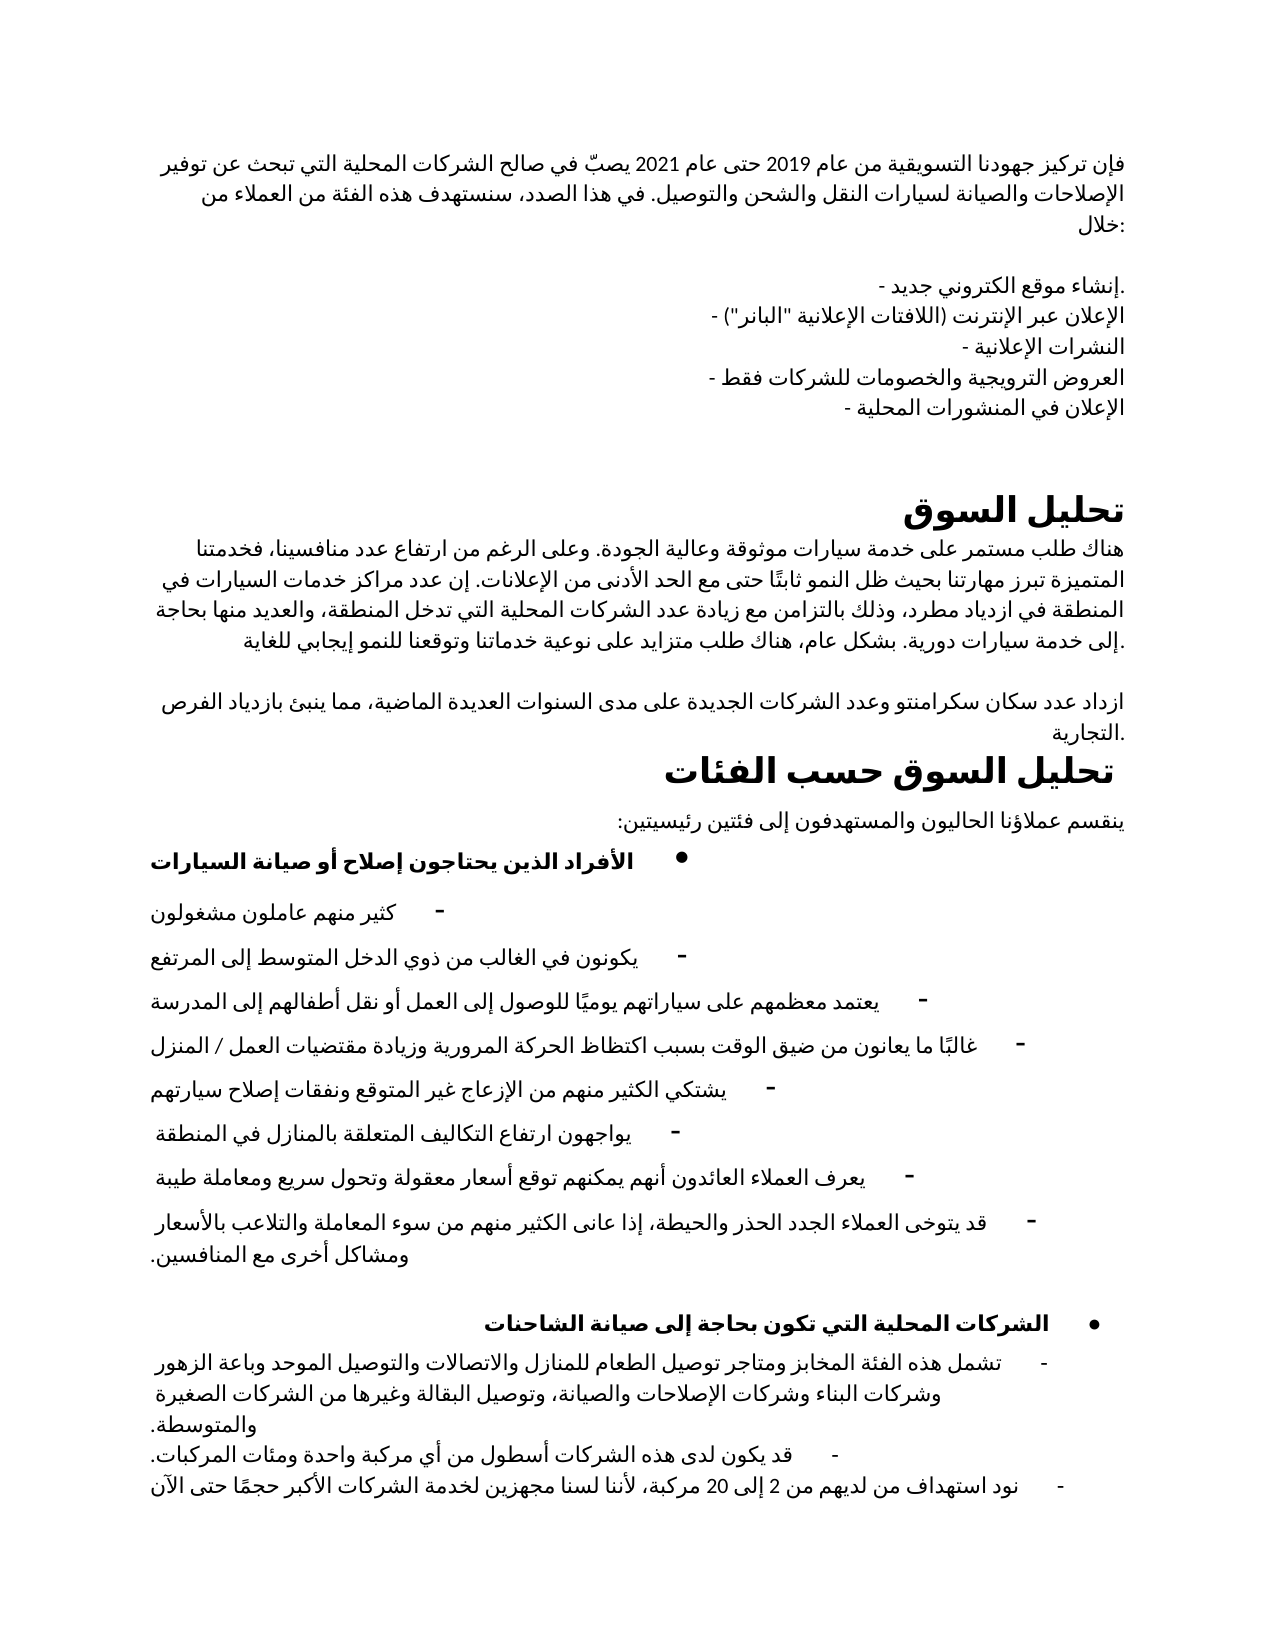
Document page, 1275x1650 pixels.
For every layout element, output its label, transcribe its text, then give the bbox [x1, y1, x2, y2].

subtitle يعرف العملاء العائدون أنهم يمكنهم توقع أسعار معقولة وتحول سريع ومعاملة طيبة [150, 1154, 1087, 1193]
subtitle يكونون في الغالب من ذوي الدخل المتوسط إلى المرتفع [150, 933, 1087, 972]
subtitle تحليل السوق حسب الفئات [150, 749, 1125, 792]
list تشمل هذه الفئة المخابز ومتاجر توصيل الطعام للمنازل والاتصالات والتوصيل الموحد وباعة الزهور وشركات البناء وشركات الإصلاحات والصيانة، وتوصيل البقالة وغيرها من الشركات الصغيرة والمتوسطة. [150, 1349, 1087, 1437]
subtitle يواجهون ارتفاع التكاليف المتعلقة بالمنازل في المنطقة [150, 1110, 1087, 1149]
list نود استهداف من لديهم من 2 إلى 20 مركبة، لأننا لسنا مجهزين لخدمة الشركات الأكبر حجمًا حتى الآن [150, 1472, 1087, 1499]
subtitle ينقسم عملاؤنا الحاليون والمستهدفون إلى فئتين رئيسيتين: [150, 807, 1125, 834]
subtitle غالبًا ما يعانون من ضيق الوقت بسبب اكتظاظ الحركة المرورية وزيادة مقتضيات العمل / المنزل [150, 1022, 1087, 1060]
list قد يكون لدى هذه الشركات أسطول من أي مركبة واحدة ومئات المركبات. [150, 1441, 1087, 1468]
subtitle التسويق يتمتع مركز كارلا لإصلاح السيارات بقاعدة عريضة من أكثر العملاء ولاءاً، والتي نحصل من خلالها على آراء شفهية في غاية الأهمية. وهذا - في مجال إصلاح السيارات - يعد جانبًا مهمًا لتوسيع نطاق الأعمال. يأتينا العميل ولديه مشكلة ما ويبحث عن الشعور بالثقة بأن من جاءوا إلينا سابقًا بمشكلة مماثلة تم حلّها حلًا جذريًا. أما الآراء الإيجابية عبر الإنترنت فهي مصدر آخر بالغ الأهمية لتوسيع نطاق للأعمال. في الفترة من 1 أبريل إلى 30 يونيو 2019، استثمرنا مبلغًا قدره 525 دولارًا في الإعلانات والعروض الترويجية، ولاسيما الإعلانات الورقية في المنشورات المحلية. ونعتزم زيادة موازنة الدعاية والإعلان وزيادة وسائل التسويق في أكتوبر 2020. على الرغم من أننا نرغب في الاستمرار في استهداف العملاء الأفراد ممن يحتاجون إلى إصلاح وصيانة السيارات، فإن تركيز جهودنا التسويقية من عام 2019 حتى عام 2021 يصبّ في صالح الشركات المحلية التي تبحث عن توفير الإصلاحات والصيانة لسيارات النقل والشحن والتوصيل. في هذا الصدد، سنستهدف هذه الفئة من العملاء من خلال: - إنشاء موقع الكتروني جديد. - الإعلان عبر الإنترنت (اللافتات الإعلانية "البانر") - النشرات الإعلانية - العروض الترويجية والخصومات للشركات فقط - الإعلان في المنشورات المحلية تحليل السوق هناك طلب مستمر على خدمة سيارات موثوقة وعالية الجودة. وعلى الرغم من ارتفاع عدد منافسينا، فخدمتنا المتميزة تبرز مهارتنا بحيث ظل النمو ثابتًا حتى مع الحد الأدنى من الإعلانات. إن عدد مراكز خدمات السيارات في المنطقة في ازدياد مطرد، وذلك بالتزامن مع زيادة عدد الشركات المحلية التي تدخل المنطقة، والعديد منها بحاجة إلى خدمة سيارات دورية. بشكل عام، هناك طلب متزايد على نوعية خدماتنا وتوقعنا للنمو إيجابي للغاية. ازداد عدد سكان سكرامنتو وعدد الشركات الجديدة على مدى السنوات العديدة الماضية، مما ينبئ بازدياد الفرص التجارية. [150, 150, 1125, 745]
subtitle الأفراد الذين يحتاجون إصلاح أو صيانة السيارات [150, 846, 1167, 877]
subtitle يشتكي الكثير منهم من الإزعاج غير المتوقع ونفقات إصلاح سيارتهم [150, 1066, 1087, 1104]
subtitle يعتمد معظمهم على سياراتهم يوميًا للوصول إلى العمل أو نقل أطفالهم إلى المدرسة [150, 978, 1087, 1016]
subtitle كثير منهم عاملون مشغولون [150, 889, 1087, 928]
subtitle قد يتوخى العملاء الجدد الحذر والحيطة، إذا عانى الكثير منهم من سوء المعاملة والتلاعب بالأسعار ومشاكل أخرى مع المنافسين. [150, 1198, 1087, 1268]
list الشركات المحلية التي تكون بحاجة إلى صيانة الشاحنات [150, 1310, 1087, 1337]
